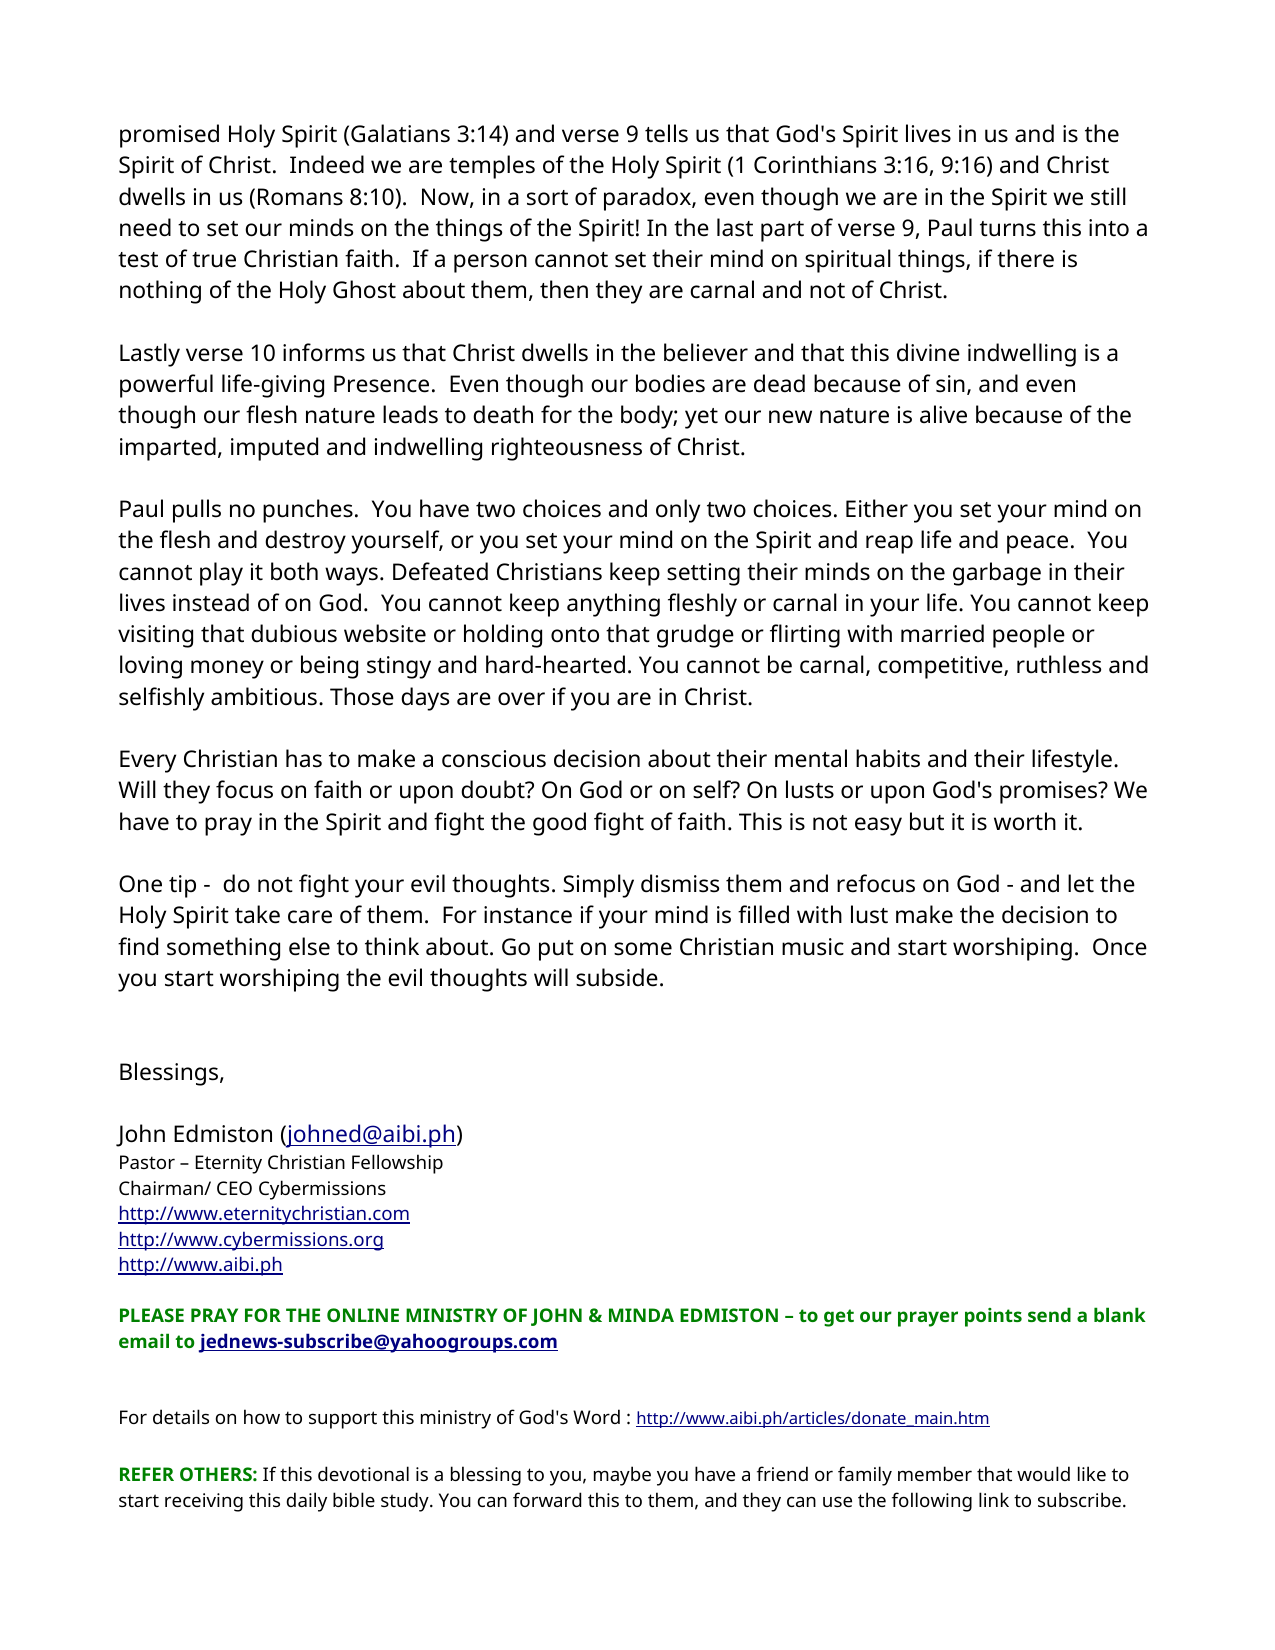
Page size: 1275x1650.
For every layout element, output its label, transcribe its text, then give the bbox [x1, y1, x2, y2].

text One tip - do not fight your evil thoughts. Simply dismiss them and refocus on God - and let the Holy Spirit take care of them. For instance if your mind is filled with lust make the decision to find something else to think about. Go put on some Christian music and start worshiping. Once you start worshiping the evil thoughts will subside. [118, 868, 1157, 993]
text John Edmiston (johned@aibi.ph) Pastor – Eternity Christian Fellowship Chairman/ CEO Cybermissions http://www.eternitychristian.com http://www.cybermissions.org [118, 1118, 1157, 1251]
text promised Holy Spirit (Galatians 3:14) and verse 9 tells us that God's Spirit lives in us and is the Spirit of Christ. Indeed we are temples of the Holy Spirit (1 Corinthians 3:16, 9:16) and Christ dwells in us (Romans 8:10). Now, in a sort of paradox, even though we are in the Spirit we still need to set our minds on the things of the Spirit! In the last part of verse 9, Paul turns this into a test of true Christian faith. If a person cannot set their mind on spiritual things, if there is nothing of the Holy Ghost about them, then they are carnal and not of Christ. [118, 118, 1157, 306]
text http://www.aibi.ph [118, 1251, 1157, 1277]
text Blessings, [118, 1056, 1157, 1087]
text Lastly verse 10 informs us that Christ dwells in the believer and that this divine indwelling is a powerful life-giving Presence. Even though our bodies are dead because of sin, and even though our flesh nature leads to death for the body; yet our new nature is alive because of the imparted, imputed and indwelling righteousness of Christ. [118, 337, 1157, 462]
text Every Christian has to make a conscious decision about their mental habits and their lifestyle. Will they focus on faith or upon doubt? On God or on self? On lusts or upon God's promises? We have to pray in the Spirit and fight the good fight of faith. This is not easy but it is worth it. [118, 743, 1157, 837]
text Paul pulls no punches. You have two choices and only two choices. Either you set your mind on the flesh and destroy yourself, or you set your mind on the Spirit and reap life and peace. You cannot play it both ways. Defeated Christians keep setting their minds on the garbage in their lives instead of on God. You cannot keep anything fleshly or carnal in your life. You cannot keep visiting that dubious website or holding onto that grudge or flirting with married people or loving money or being stingy and hard-hearted. You cannot be carnal, competitive, ruthless and selfishly ambitious. Those days are over if you are in Christ. [118, 493, 1157, 712]
text REFER OTHERS: If this devotional is a blessing to you, maybe you have a friend or family member that would like to start receiving this daily bible study. You can forward this to them, and they can use the following link to subscribe. [118, 1461, 1157, 1512]
text For details on how to support this ministry of God's Word : http://www.aibi.ph/articles/donate_main.htm [118, 1379, 1157, 1430]
text PLEASE PRAY FOR THE ONLINE MINISTRY OF JOHN & MINDA EDMISTON – to get our prayer points send a blank email to jednews-subscribe@yahoogroups.com [118, 1302, 1157, 1353]
